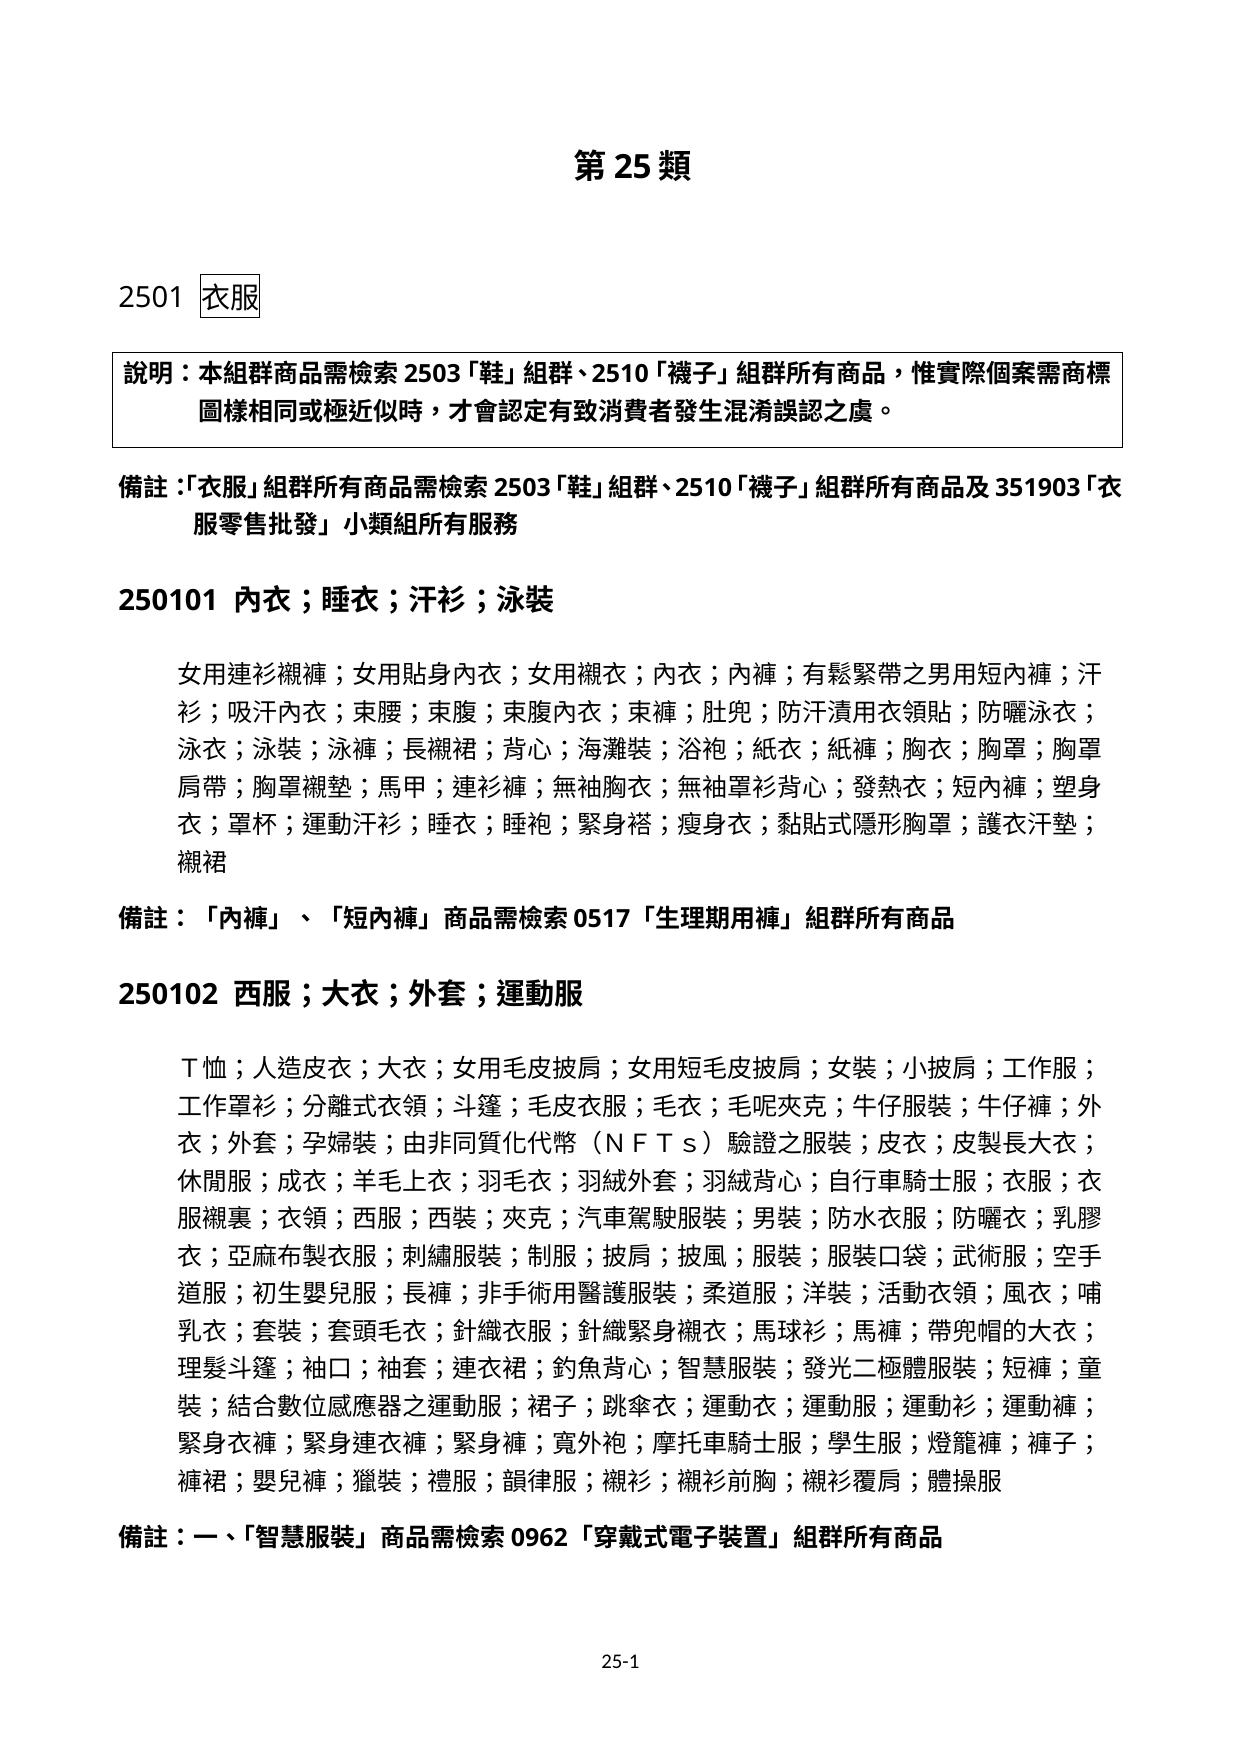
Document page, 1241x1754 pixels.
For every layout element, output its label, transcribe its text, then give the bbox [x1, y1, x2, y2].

text 女用連衫襯褲；女用貼身內衣；女用襯衣；內衣；內褲；有鬆緊帶之男用短內褲；汗衫；吸汗內衣；束腰；束腹；束腹內衣；束褲；肚兜；防汗漬用衣領貼；防曬泳衣；泳衣；泳裝；泳褲；長襯裙；背心；海灘裝；浴袍；紙衣；紙褲；胸衣；胸罩；胸罩肩帶；胸罩襯墊；馬甲；連衫褲；無袖胸衣；無袖罩衫背心；發熱衣；短內褲；塑身衣；罩杯；運動汗衫；睡衣；睡袍；緊身褡；瘦身衣；黏貼式隱形胸罩；護衣汗墊；襯裙 [177, 654, 1122, 879]
text 第25類 [143, 127, 1122, 202]
text 備註：「內褲」、「短內褲」商品需檢索0517「生理期用褲」組群所有商品 [118, 898, 1122, 935]
text Ｔ恤；人造皮衣；大衣；女用毛皮披肩；女用短毛皮披肩；女裝；小披肩；工作服；工作罩衫；分離式衣領；斗篷；毛皮衣服；毛衣；毛呢夾克；牛仔服裝；牛仔褲；外衣；外套；孕婦裝；由非同質化代幣（ＮＦＴｓ）驗證之服裝；皮衣；皮製長大衣；休閒服；成衣；羊毛上衣；羽毛衣；羽絨外套；羽絨背心；自行車騎士服；衣服；衣服襯裏；衣領；西服；西裝；夾克；汽車駕駛服裝；男裝；防水衣服；防曬衣；乳膠衣；亞麻布製衣服；刺繡服裝；制服；披肩；披風；服裝；服裝口袋；武術服；空手道服；初生嬰兒服；長褲；非手術用醫護服裝；柔道服；洋裝；活動衣領；風衣；哺乳衣；套裝；套頭毛衣；針織衣服；針織緊身襯衣；馬球衫；馬褲；帶兜帽的大衣；理髮斗篷；袖口；袖套；連衣裙；釣魚背心；智慧服裝；發光二極體服裝；短褲；童裝；結合數位感應器之運動服；裙子；跳傘衣；運動衣；運動服；運動衫；運動褲；緊身衣褲；緊身連衣褲；緊身褲；寬外袍；摩托車騎士服；學生服；燈籠褲；褲子；褲裙；嬰兒褲；獵裝；禮服；韻律服；襯衫；襯衫前胸；襯衫覆肩；體操服 [177, 1048, 1122, 1498]
text 2501 衣服 [118, 258, 1122, 333]
text 250102 西服；大衣；外套；運動服 [118, 954, 1122, 1029]
table_header 說明：本組群商品需檢索2503「鞋」組群、2510「襪子」組群所有商品，惟實際個案需商標圖樣相同或極近似時，才會認定有致消費者發生混淆誤認之虞。 [113, 353, 1122, 447]
text 250101 內衣；睡衣；汗衫；泳裝 [118, 560, 1122, 635]
text 備註：一、「智慧服裝」商品需檢索0962「穿戴式電子裝置」組群所有商品 [118, 1517, 1122, 1554]
text 備註：「衣服」組群所有商品需檢索2503「鞋」組群、2510「襪子」組群所有商品及351903「衣服零售批發」小類組所有服務 [118, 467, 1122, 542]
